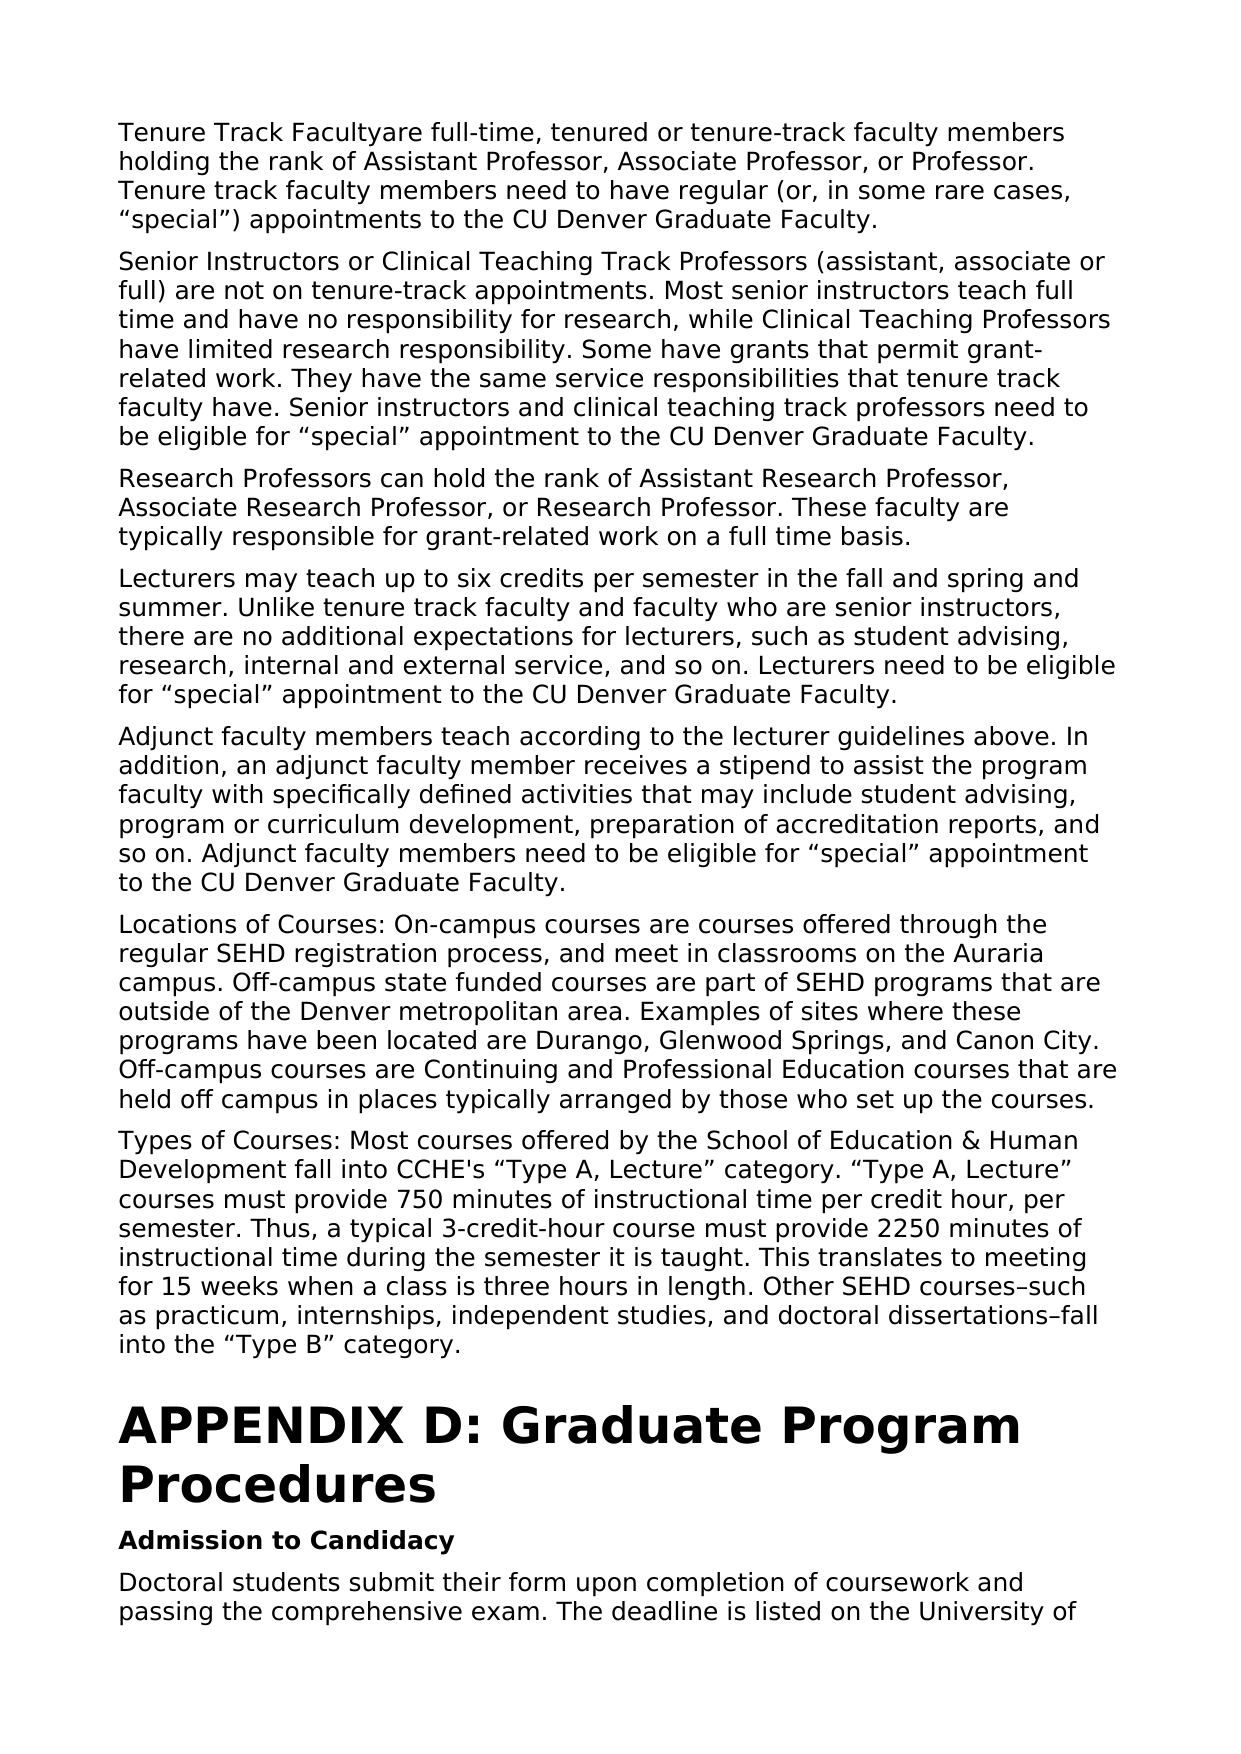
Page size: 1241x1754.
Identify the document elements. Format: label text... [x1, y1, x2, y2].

subtitle APPENDIX D: Graduate Program Procedures [118, 1397, 1122, 1514]
text Types of Courses: Most courses offered by the School of Education & Human Development fall into CCHE's “Type A, Lecture” category. “Type A, Lecture” courses must provide 750 minutes of instructional time per credit hour, per semester. Thus, a typical 3-credit-hour course must provide 2250 minutes of instructional time during the semester it is taught. This translates to meeting for 15 weeks when a class is three hours in length. Other SEHD courses–such as practicum, internships, independent studies, and doctoral dissertations–fall into the “Type B” category. [118, 1126, 1122, 1360]
text Research Professors can hold the rank of Assistant Research Professor, Associate Research Professor, or Research Professor. These faculty are typically responsible for grant-related work on a full time basis. [118, 464, 1122, 551]
text Adjunct faculty members teach according to the lecturer guidelines above. In addition, an adjunct faculty member receives a stipend to assist the program faculty with specifically defined activities that may include student advising, program or curriculum development, preparation of accreditation reports, and so on. Adjunct faculty members need to be eligible for “special” appointment to the CU Denver Graduate Faculty. [118, 722, 1122, 897]
text Lecturers may teach up to six credits per semester in the fall and spring and summer. Unlike tenure track faculty and faculty who are senior instructors, there are no additional expectations for lecturers, such as student advising, research, internal and external service, and so on. Lecturers need to be eligible for “special” appointment to the CU Denver Graduate Faculty. [118, 564, 1122, 710]
text Doctoral students submit their form upon completion of coursework and passing the comprehensive exam. The deadline is listed on the University of [118, 1568, 1122, 1626]
text Admission to Candidacy [118, 1526, 1122, 1555]
text Locations of Courses: On-campus courses are courses offered through the regular SEHD registration process, and meet in classrooms on the Auraria campus. Off-campus state funded courses are part of SEHD programs that are outside of the Denver metropolitan area. Examples of sites where these programs have been located are Durango, Glenwood Springs, and Canon City. Off-campus courses are Continuing and Professional Education courses that are held off campus in places typically arranged by those who set up the courses. [118, 910, 1122, 1114]
text Tenure Track Facultyare full-time, tenured or tenure-track faculty members holding the rank of Assistant Professor, Associate Professor, or Professor. Tenure track faculty members need to have regular (or, in some rare cases, “special”) appointments to the CU Denver Graduate Faculty. [118, 118, 1122, 235]
text Senior Instructors or Clinical Teaching Track Professors (assistant, associate or full) are not on tenure-track appointments. Most senior instructors teach full time and have no responsibility for research, while Clinical Teaching Professors have limited research responsibility. Some have grants that permit grant-related work. They have the same service responsibilities that tenure track faculty have. Senior instructors and clinical teaching track professors need to be eligible for “special” appointment to the CU Denver Graduate Faculty. [118, 247, 1122, 451]
